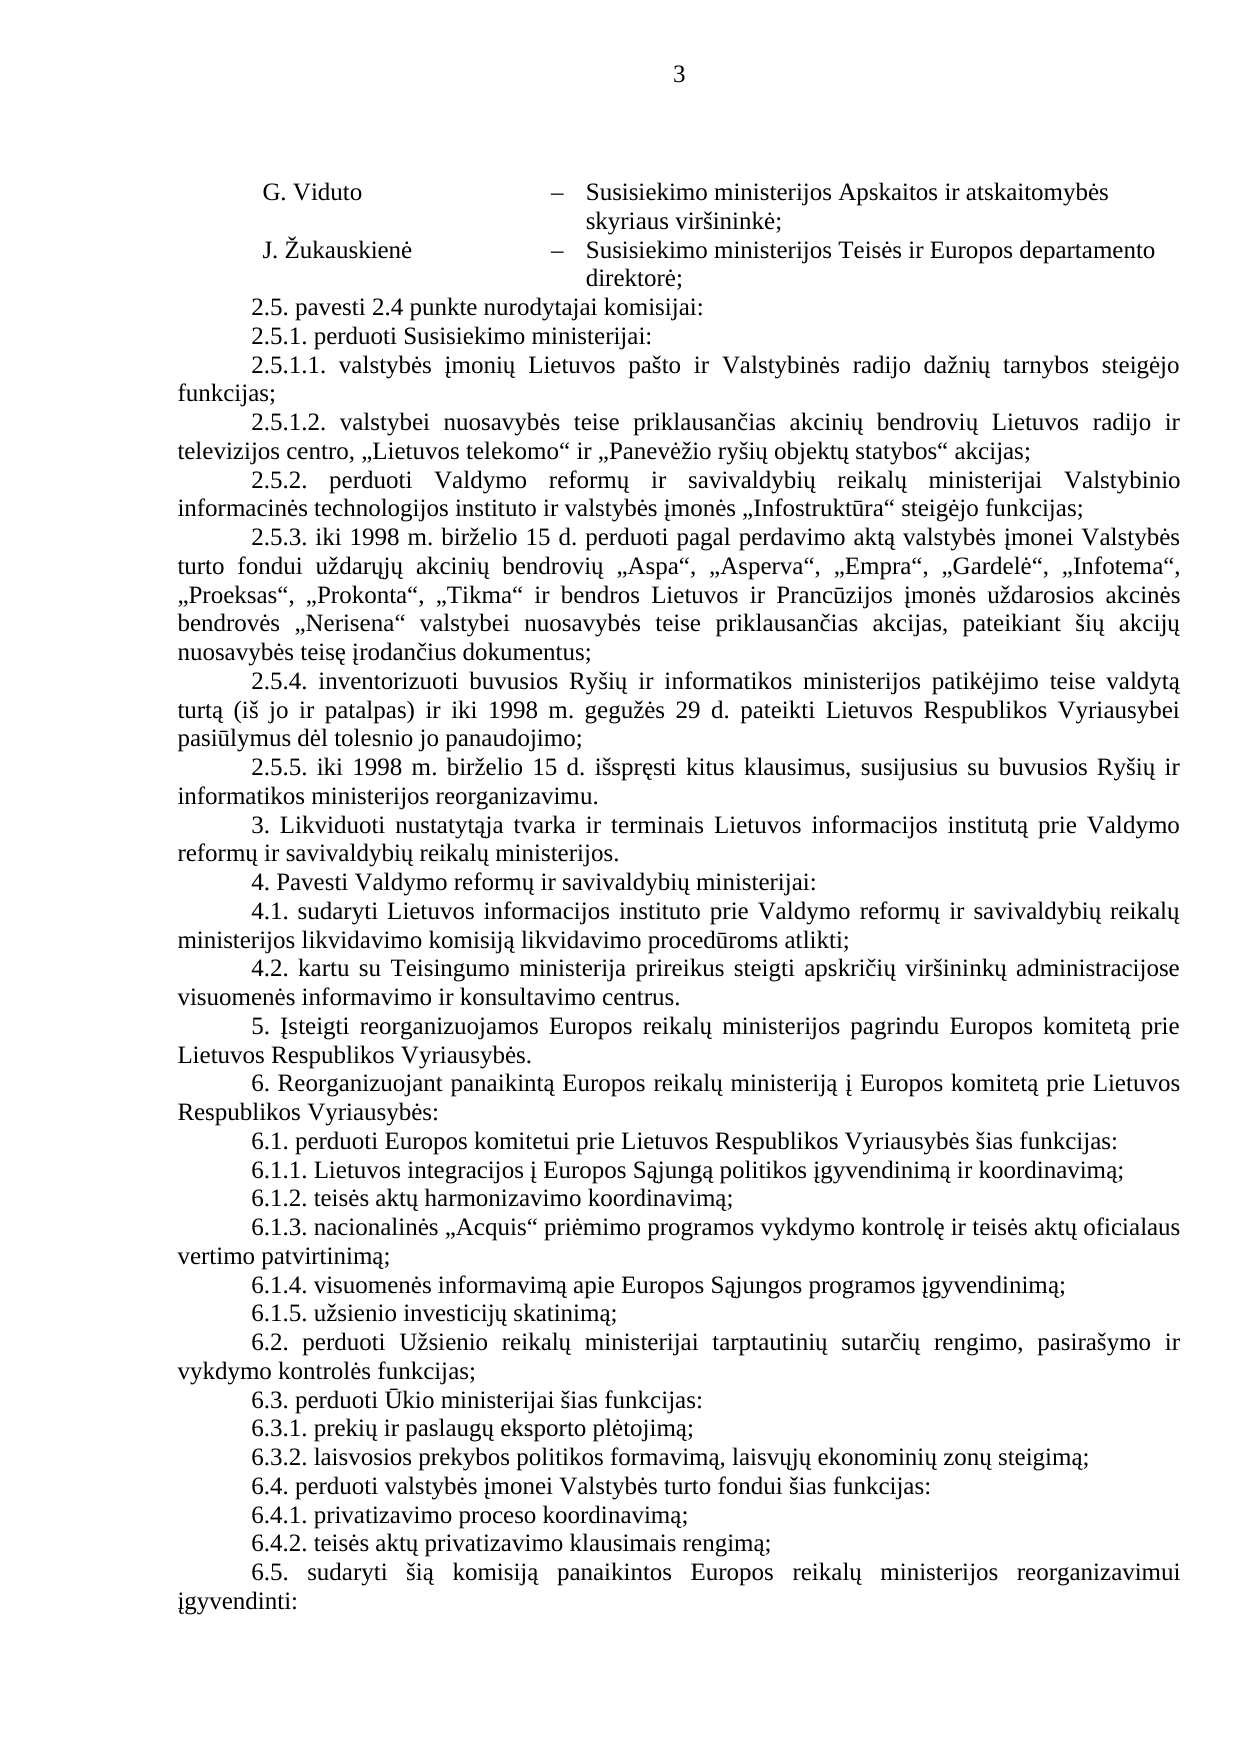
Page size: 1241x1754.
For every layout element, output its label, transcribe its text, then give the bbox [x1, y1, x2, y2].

text 5. Įsteigti reorganizuojamos Europos reikalų ministerijos pagrindu Europos komitetą prie Lietuvos Respublikos Vyriausybės. [177, 1011, 1181, 1068]
text 6.1.4. visuomenės informavimą apie Europos Sąjungos programos įgyvendinimą; [177, 1270, 1181, 1298]
text 6.1. perduoti Europos komitetui prie Lietuvos Respublikos Vyriausybės šias funkcijas: [177, 1126, 1181, 1155]
table_cell J. Žukauskienė [177, 235, 521, 292]
table_cell – [521, 235, 574, 292]
text 2.5.1. perduoti Susisiekimo ministerijai: [177, 321, 1181, 350]
text 2.5.5. iki 1998 m. birželio 15 d. išspręsti kitus klausimus, susijusius su buvusios Ryšių ir informatikos ministerijos reorganizavimu. [177, 752, 1181, 810]
text 6.1.2. teisės aktų harmonizavimo koordinavimą; [177, 1183, 1181, 1212]
text 6. Reorganizuojant panaikintą Europos reikalų ministeriją į Europos komitetą prie Lietuvos Respublikos Vyriausybės: [177, 1068, 1181, 1126]
text 6.5. sudaryti šią komisiją panaikintos Europos reikalų ministerijos reorganizavimui įgyvendinti: [177, 1557, 1181, 1615]
text 2.5.1.1. valstybės įmonių Lietuvos pašto ir Valstybinės radijo dažnių tarnybos steigėjo funkcijas; [177, 350, 1181, 407]
text 6.1.5. užsienio investicijų skatinimą; [177, 1298, 1181, 1327]
text 6.3.2. laisvosios prekybos politikos formavimą, laisvųjų ekonominių zonų steigimą; [177, 1442, 1181, 1471]
table_cell Susisiekimo ministerijos Apskaitos ir atskaitomybės skyriaus viršininkė; [574, 177, 1181, 235]
text 4. Pavesti Valdymo reformų ir savivaldybių ministerijai: [177, 867, 1181, 896]
text 2.5.4. inventorizuoti buvusios Ryšių ir informatikos ministerijos patikėjimo teise valdytą turtą (iš jo ir patalpas) ir iki 1998 m. gegužės 29 d. pateikti Lietuvos Respublikos Vyriausybei pasiūlymus dėl tolesnio jo panaudojimo; [177, 666, 1181, 752]
text 4.1. sudaryti Lietuvos informacijos instituto prie Valdymo reformų ir savivaldybių reikalų ministerijos likvidavimo komisiją likvidavimo procedūroms atlikti; [177, 896, 1181, 953]
text 6.1.1. Lietuvos integracijos į Europos Sąjungą politikos įgyvendinimą ir koordinavimą; [177, 1155, 1181, 1183]
text 6.4.1. privatizavimo proceso koordinavimą; [177, 1500, 1181, 1528]
text 2.5.1.2. valstybei nuosavybės teise priklausančias akcinių bendrovių Lietuvos radijo ir televizijos centro, „Lietuvos telekomo“ ir „Panevėžio ryšių objektų statybos“ akcijas; [177, 407, 1181, 465]
text 6.3.1. prekių ir paslaugų eksporto plėtojimą; [177, 1413, 1181, 1442]
text 6.3. perduoti Ūkio ministerijai šias funkcijas: [177, 1385, 1181, 1413]
text 2.5. pavesti 2.4 punkte nurodytajai komisijai: [177, 292, 1181, 321]
text 3. Likviduoti nustatytąja tvarka ir terminais Lietuvos informacijos institutą prie Valdymo reformų ir savivaldybių reikalų ministerijos. [177, 810, 1181, 867]
text 2.5.2. perduoti Valdymo reformų ir savivaldybių reikalų ministerijai Valstybinio informacinės technologijos instituto ir valstybės įmonės „Infostruktūra“ steigėjo funkcijas; [177, 465, 1181, 522]
text 2.5.3. iki 1998 m. birželio 15 d. perduoti pagal perdavimo aktą valstybės įmonei Valstybės turto fondui uždarųjų akcinių bendrovių „Aspa“, „Asperva“, „Empra“, „Gardelė“, „Infotema“, „Proeksas“, „Prokonta“, „Tikma“ ir bendros Lietuvos ir Prancūzijos įmonės uždarosios akcinės bendrovės „Nerisena“ valstybei nuosavybės teise priklausančias akcijas, pateikiant šių akcijų nuosavybės teisę įrodančius dokumentus; [177, 522, 1181, 666]
text 6.1.3. nacionalinės „Acquis“ priėmimo programos vykdymo kontrolę ir teisės aktų oficialaus vertimo patvirtinimą; [177, 1212, 1181, 1270]
text 6.4.2. teisės aktų privatizavimo klausimais rengimą; [177, 1528, 1181, 1557]
text 6.2. perduoti Užsienio reikalų ministerijai tarptautinių sutarčių rengimo, pasirašymo ir vykdymo kontrolės funkcijas; [177, 1327, 1181, 1385]
text 4.2. kartu su Teisingumo ministerija prireikus steigti apskričių viršininkų administracijose visuomenės informavimo ir konsultavimo centrus. [177, 953, 1181, 1011]
text 6.4. perduoti valstybės įmonei Valstybės turto fondui šias funkcijas: [177, 1471, 1181, 1500]
table_cell G. Viduto [177, 177, 521, 235]
table_cell Susisiekimo ministerijos Teisės ir Europos departamento direktorė; [574, 235, 1181, 292]
table_cell – [521, 177, 574, 235]
